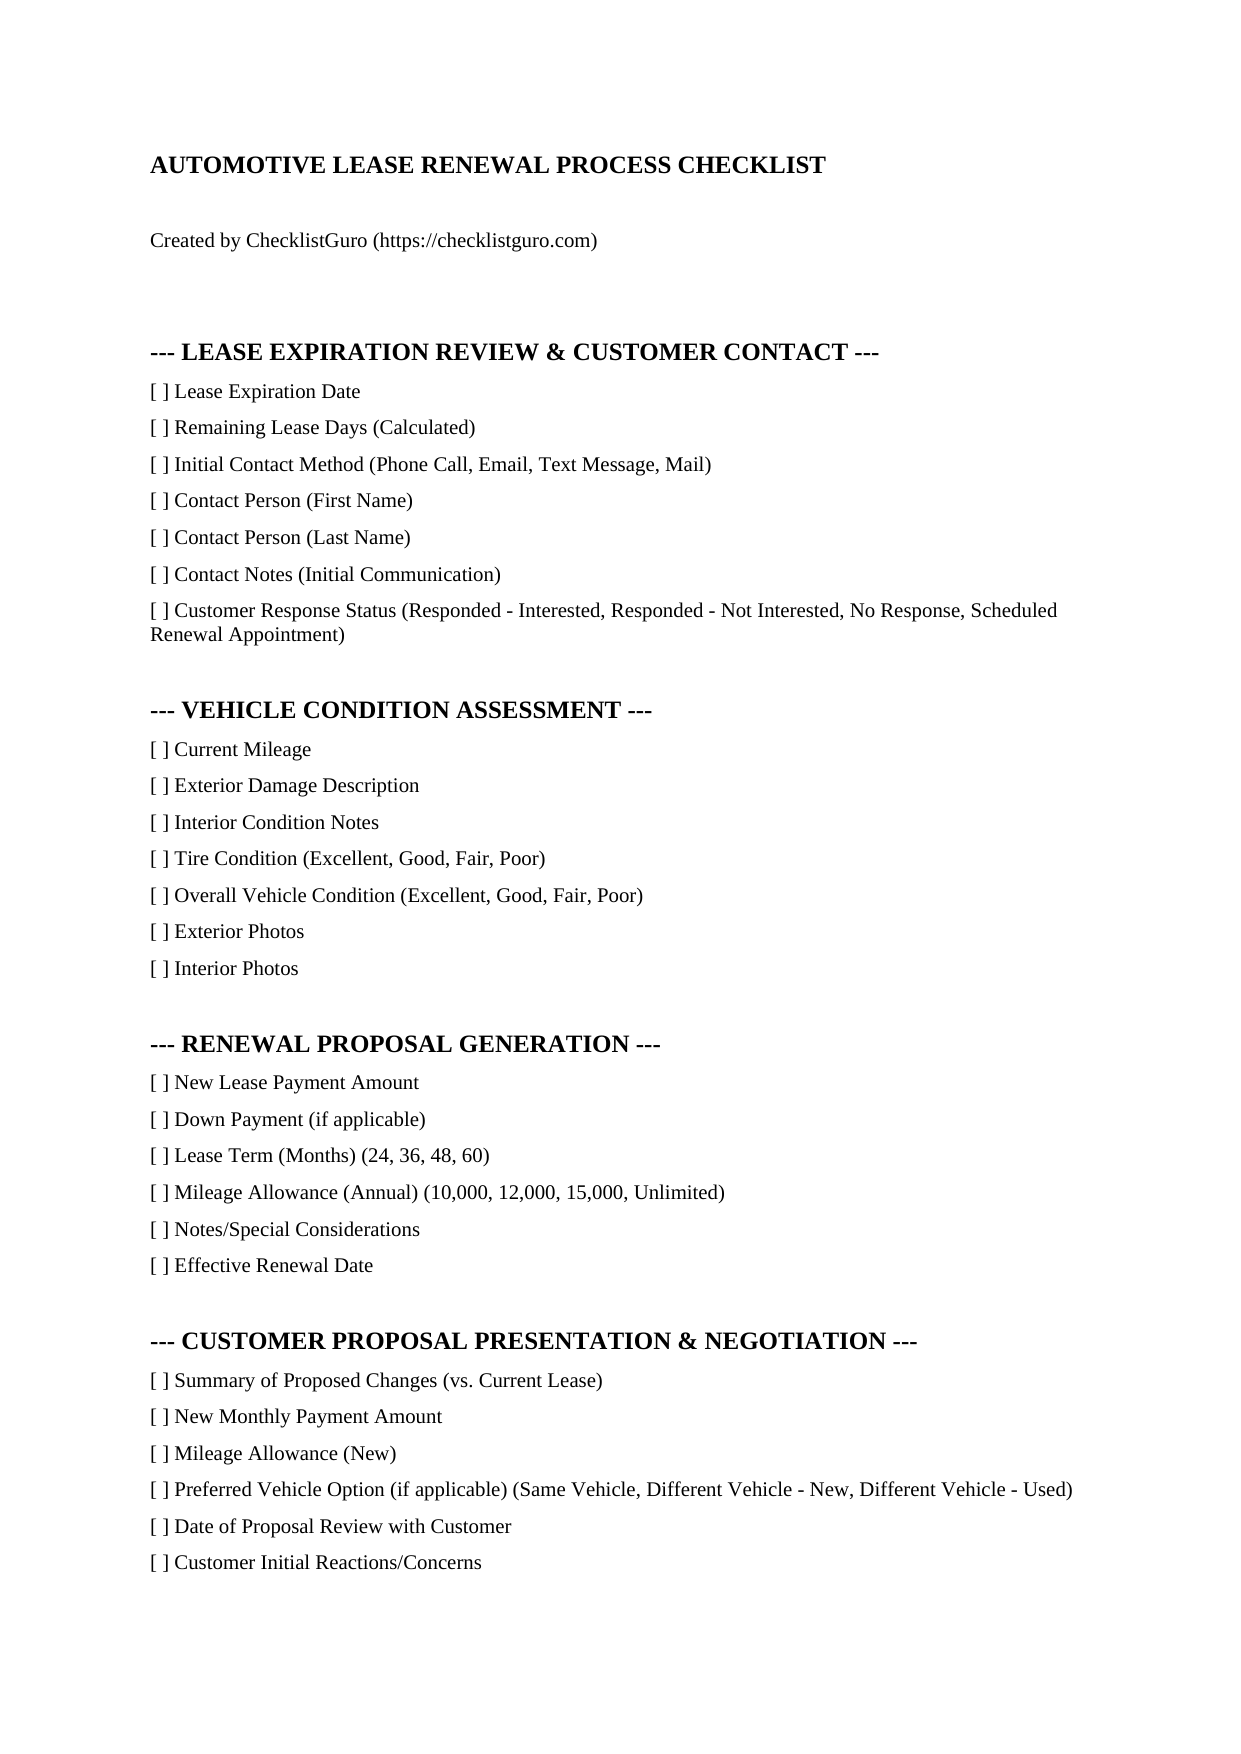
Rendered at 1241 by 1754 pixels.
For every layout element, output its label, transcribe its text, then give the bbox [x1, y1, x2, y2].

text AUTOMOTIVE LEASE RENEWAL PROCESS CHECKLIST [150, 150, 1090, 179]
text [ ] Mileage Allowance (Annual) (10,000, 12,000, 15,000, Unlimited) [150, 1180, 1090, 1204]
text --- CUSTOMER PROPOSAL PRESENTATION & NEGOTIATION --- [150, 1326, 1090, 1355]
text --- RENEWAL PROPOSAL GENERATION --- [150, 1029, 1090, 1058]
text [ ] Current Mileage [150, 737, 1090, 761]
text [ ] Exterior Photos [150, 919, 1090, 943]
text [ ] Contact Person (First Name) [150, 488, 1090, 512]
text --- VEHICLE CONDITION ASSESSMENT --- [150, 695, 1090, 724]
text [ ] Customer Response Status (Responded - Interested, Responded - Not Interested, No Response, Scheduled Renewal Appointment) [150, 598, 1090, 646]
text [ ] Contact Person (Last Name) [150, 525, 1090, 549]
text [ ] Lease Term (Months) (24, 36, 48, 60) [150, 1143, 1090, 1167]
text Created by ChecklistGuro (https://checklistguro.com) [150, 228, 1090, 252]
text [ ] Tire Condition (Excellent, Good, Fair, Poor) [150, 846, 1090, 870]
text [ ] Customer Initial Reactions/Concerns [150, 1550, 1090, 1574]
text [ ] Remaining Lease Days (Calculated) [150, 415, 1090, 439]
text [ ] Lease Expiration Date [150, 379, 1090, 403]
text [ ] Date of Proposal Review with Customer [150, 1514, 1090, 1538]
text [ ] Mileage Allowance (New) [150, 1441, 1090, 1465]
text [ ] Down Payment (if applicable) [150, 1107, 1090, 1131]
text [ ] Overall Vehicle Condition (Excellent, Good, Fair, Poor) [150, 883, 1090, 907]
text [ ] Notes/Special Considerations [150, 1217, 1090, 1241]
text [ ] Interior Condition Notes [150, 810, 1090, 834]
text [ ] Initial Contact Method (Phone Call, Email, Text Message, Mail) [150, 452, 1090, 476]
text [ ] Preferred Vehicle Option (if applicable) (Same Vehicle, Different Vehicle - New, Different Vehicle - Used) [150, 1477, 1090, 1501]
text [ ] Contact Notes (Initial Communication) [150, 562, 1090, 586]
text --- LEASE EXPIRATION REVIEW & CUSTOMER CONTACT --- [150, 337, 1090, 366]
text [ ] Summary of Proposed Changes (vs. Current Lease) [150, 1367, 1090, 1392]
text [ ] New Lease Payment Amount [150, 1070, 1090, 1094]
text [ ] New Monthly Payment Amount [150, 1404, 1090, 1428]
text [ ] Interior Photos [150, 956, 1090, 980]
text [ ] Exterior Damage Description [150, 773, 1090, 797]
text [ ] Effective Renewal Date [150, 1253, 1090, 1277]
